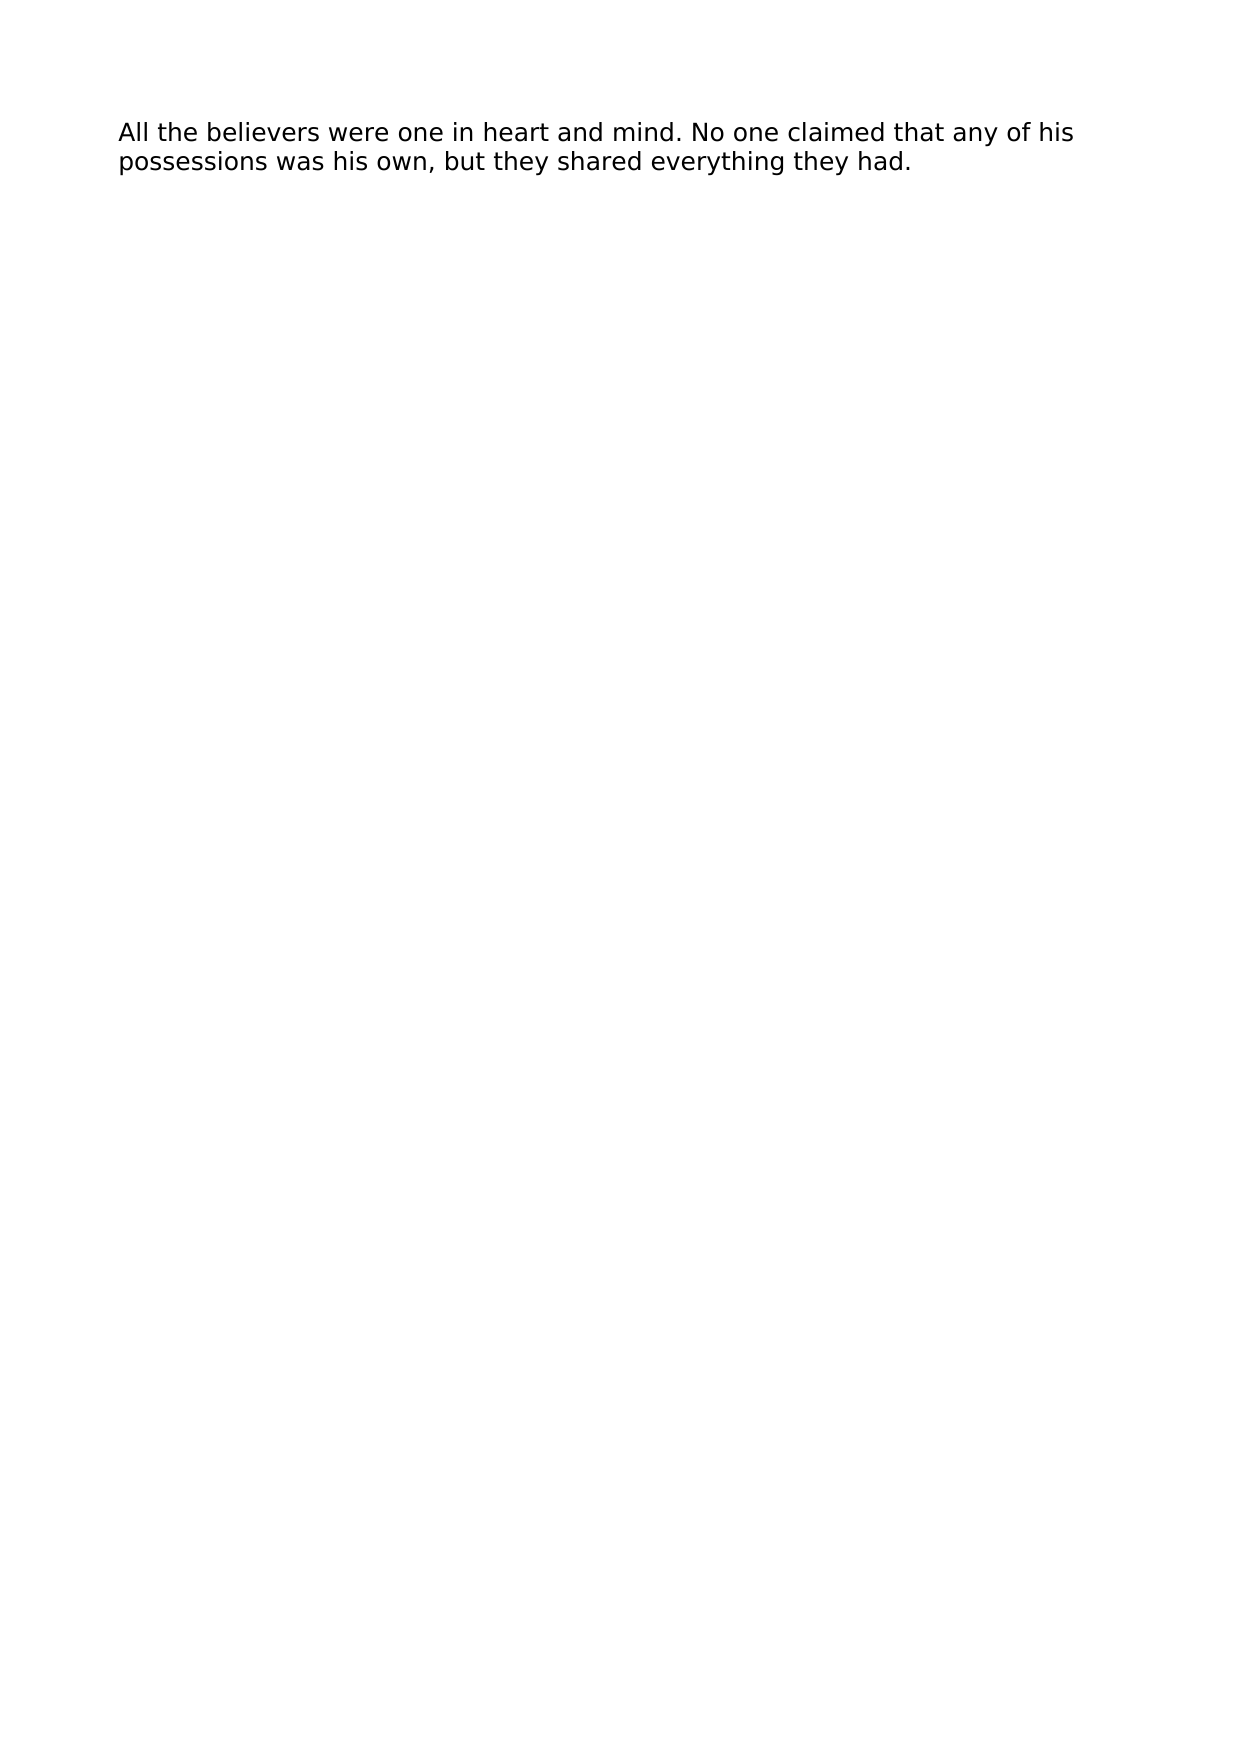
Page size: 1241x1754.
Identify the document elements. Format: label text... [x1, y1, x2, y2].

text All the believers were one in heart and mind. No one claimed that any of his possessions was his own, but they shared everything they had. [118, 118, 1122, 176]
